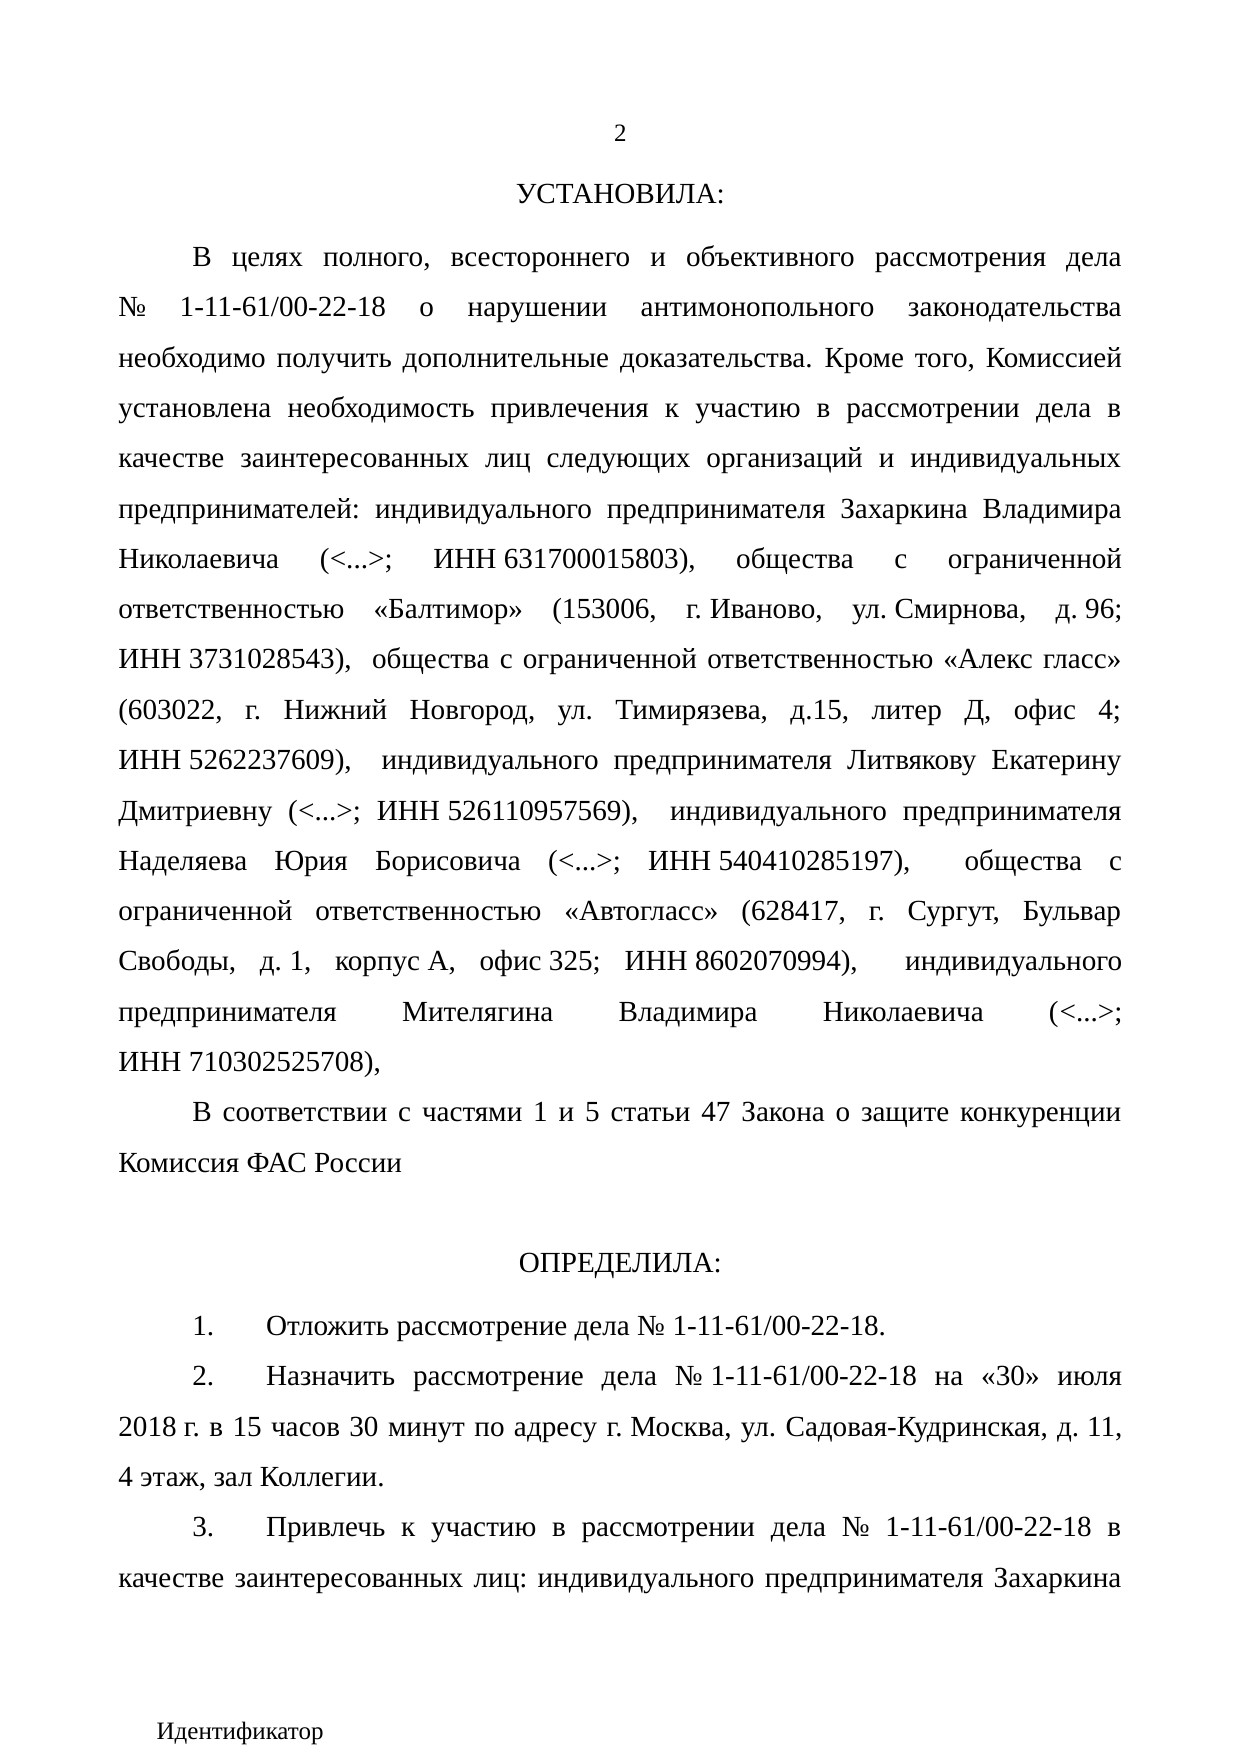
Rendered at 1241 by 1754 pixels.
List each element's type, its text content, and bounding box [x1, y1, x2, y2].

text 2. Назначить рассмотрение дела № 1-11-61/00-22-18 на «30» июля 2018 г. в 15 часов 30 минут по адресу г. Москва, ул. Садовая-Кудринская, д. 11, 4 этаж, зал Коллегии. [118, 1358, 1122, 1493]
text В целях полного, всестороннего и объективного рассмотрения дела № 1-11-61/00-22-18 о нарушении антимонопольного законодательства необходимо получить дополнительные доказательства. Кроме того, Комиссией установлена необходимость привлечения к участию в рассмотрении дела в качестве заинтересованных лиц следующих организаций и индивидуальных предпринимателей: индивидуального предпринимателя Захаркина Владимира Николаевича (<...>; ИНН 631700015803), общества с ограниченной ответственностью «Балтимор» (153006, г. Иваново, ул. Смирнова, д. 96; ИНН 3731028543), общества с ограниченной ответственностью «Алекс гласс» (603022, г. Нижний Новгород, ул. Тимирязева, д.15, литер Д, офис 4; ИНН 5262237609), индивидуального предпринимателя Литвякову Екатерину Дмитриевну (<...>; ИНН 526110957569), индивидуального предпринимателя Наделяева Юрия Борисовича (<...>; ИНН 540410285197), общества с ограниченной ответственностью «Автогласс» (628417, г. Сургут, Бульвар Свободы, д. 1, корпус А, офис 325; ИНН 8602070994), индивидуального предпринимателя Мителягина Владимира Николаевича (<...>; ИНН 710302525708), [118, 239, 1122, 1078]
text УСТАНОВИЛА: [118, 176, 1122, 210]
text В соответствии с частями 1 и 5 статьи 47 Закона о защите конкуренции Комиссия ФАС России [118, 1094, 1122, 1178]
text 1. Отложить рассмотрение дела № 1-11-61/00-22-18. [118, 1308, 1122, 1342]
text ОПРЕДЕЛИЛА: [118, 1245, 1122, 1279]
text 3. Привлечь к участию в рассмотрении дела № 1-11-61/00-22-18 в качестве заинтересованных лиц: индивидуального предпринимателя Захаркина [118, 1509, 1122, 1593]
